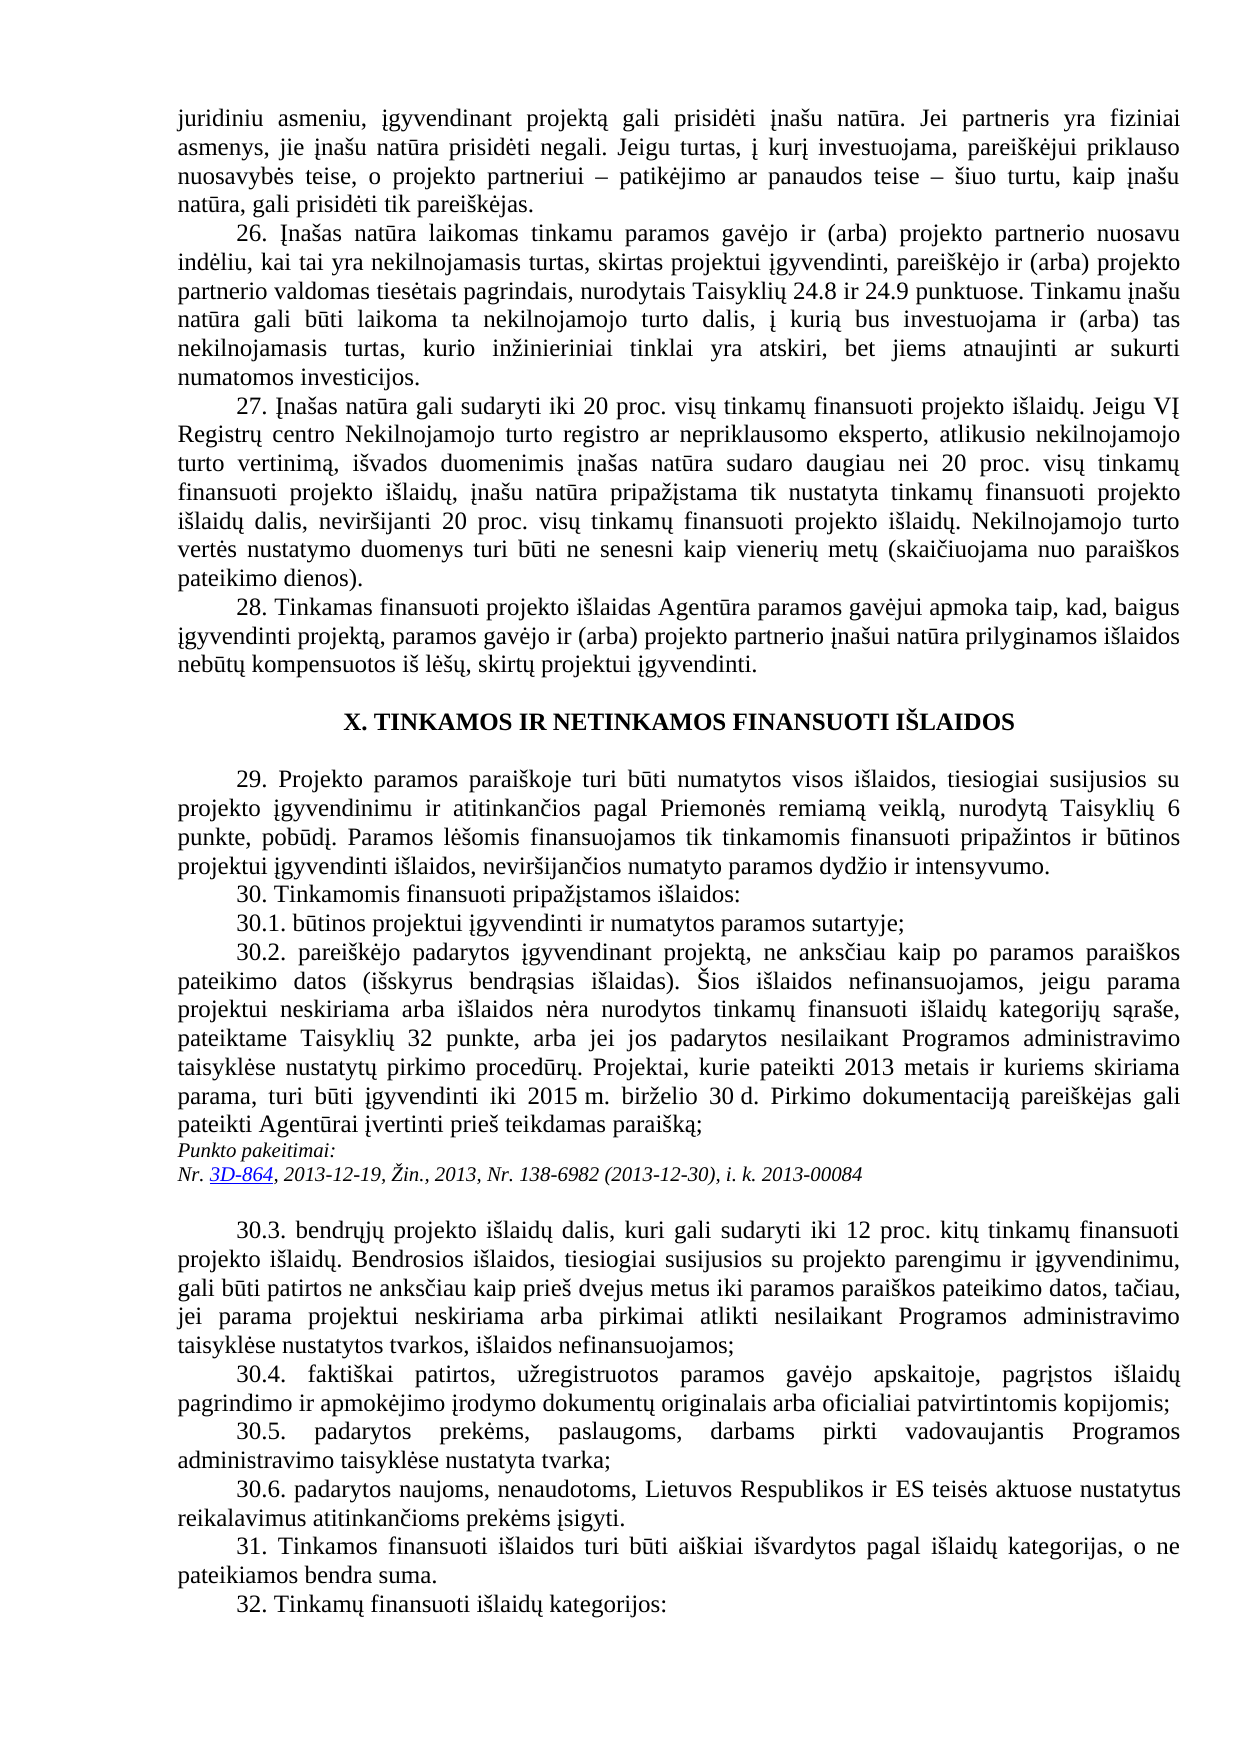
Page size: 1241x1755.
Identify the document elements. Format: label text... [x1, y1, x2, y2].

text 32. Tinkamų finansuoti išlaidų kategorijos: [177, 1589, 1181, 1618]
text 30. Tinkamomis finansuoti pripažįstamos išlaidos: [177, 879, 1181, 908]
text X. TINKAMOS IR NETINKAMOS FINANSUOTI IŠLAIDOS [177, 707, 1181, 736]
text 28. Tinkamas finansuoti projekto išlaidas Agentūra paramos gavėjui apmoka taip, kad, baigus įgyvendinti projektą, paramos gavėjo ir (arba) projekto partnerio įnašui natūra prilyginamos išlaidos nebūtų kompensuotos iš lėšų, skirtų projektui įgyvendinti. [177, 592, 1181, 678]
text 30.2. pareiškėjo padarytos įgyvendinant projektą, ne anksčiau kaip po paramos paraiškos pateikimo datos (išskyrus bendrąsias išlaidas). Šios išlaidos nefinansuojamos, jeigu parama projektui neskiriama arba išlaidos nėra nurodytos tinkamų finansuoti išlaidų kategorijų sąraše, pateiktame Taisyklių 32 punkte, arba jei jos padarytos nesilaikant Programos administravimo taisyklėse nustatytų pirkimo procedūrų. Projektai, kurie pateikti 2013 metais ir kuriems skiriama parama, turi būti įgyvendinti iki 2015 m. birželio 30 d. Pirkimo dokumentaciją pareiškėjas gali pateikti Agentūrai įvertinti prieš teikdamas paraišką; [177, 937, 1181, 1138]
text 29. Projekto paramos paraiškoje turi būti numatytos visos išlaidos, tiesiogiai susijusios su projekto įgyvendinimu ir atitinkančios pagal Priemonės remiamą veiklą, nurodytą Taisyklių 6 punkte, pobūdį. Paramos lėšomis finansuojamos tik tinkamomis finansuoti pripažintos ir būtinos projektui įgyvendinti išlaidos, neviršijančios numatyto paramos dydžio ir intensyvumo. [177, 764, 1181, 879]
text 27. Įnašas natūra gali sudaryti iki 20 proc. visų tinkamų finansuoti projekto išlaidų. Jeigu VĮ Registrų centro Nekilnojamojo turto registro ar nepriklausomo eksperto, atlikusio nekilnojamojo turto vertinimą, išvados duomenimis įnašas natūra sudaro daugiau nei 20 proc. visų tinkamų finansuoti projekto išlaidų, įnašu natūra pripažįstama tik nustatyta tinkamų finansuoti projekto išlaidų dalis, neviršijanti 20 proc. visų tinkamų finansuoti projekto išlaidų. Nekilnojamojo turto vertės nustatymo duomenys turi būti ne senesni kaip vienerių metų (skaičiuojama nuo paraiškos pateikimo dienos). [177, 391, 1181, 592]
text 30.1. būtinos projektui įgyvendinti ir numatytos paramos sutartyje; [177, 908, 1181, 937]
text Nr. 3D-864, 2013-12-19, Žin., 2013, Nr. 138-6982 (2013-12-30), i. k. 2013-00084 [177, 1162, 1181, 1186]
text 30.5. padarytos prekėms, paslaugoms, darbams pirkti vadovaujantis Programos administravimo taisyklėse nustatyta tvarka; [177, 1416, 1181, 1474]
text 31. Tinkamos finansuoti išlaidos turi būti aiškiai išvardytos pagal išlaidų kategorijas, o ne pateikiamos bendra suma. [177, 1531, 1181, 1589]
text 26. Įnašas natūra laikomas tinkamu paramos gavėjo ir (arba) projekto partnerio nuosavu indėliu, kai tai yra nekilnojamasis turtas, skirtas projektui įgyvendinti, pareiškėjo ir (arba) projekto partnerio valdomas tiesėtais pagrindais, nurodytais Taisyklių 24.8 ir 24.9 punktuose. Tinkamu įnašu natūra gali būti laikoma ta nekilnojamojo turto dalis, į kurią bus investuojama ir (arba) tas nekilnojamasis turtas, kurio inžinieriniai tinklai yra atskiri, bet jiems atnaujinti ar sukurti numatomos investicijos. [177, 218, 1181, 391]
text Punkto pakeitimai: [177, 1138, 1181, 1162]
text juridiniu asmeniu, įgyvendinant projektą gali prisidėti įnašu natūra. Jei partneris yra fiziniai asmenys, jie įnašu natūra prisidėti negali. Jeigu turtas, į kurį investuojama, pareiškėjui priklauso nuosavybės teise, o projekto partneriui – patikėjimo ar panaudos teise – šiuo turtu, kaip įnašu natūra, gali prisidėti tik pareiškėjas. [177, 103, 1181, 218]
text 30.4. faktiškai patirtos, užregistruotos paramos gavėjo apskaitoje, pagrįstos išlaidų pagrindimo ir apmokėjimo įrodymo dokumentų originalais arba oficialiai patvirtintomis kopijomis; [177, 1359, 1181, 1416]
text 30.3. bendrųjų projekto išlaidų dalis, kuri gali sudaryti iki 12 proc. kitų tinkamų finansuoti projekto išlaidų. Bendrosios išlaidos, tiesiogiai susijusios su projekto parengimu ir įgyvendinimu, gali būti patirtos ne anksčiau kaip prieš dvejus metus iki paramos paraiškos pateikimo datos, tačiau, jei parama projektui neskiriama arba pirkimai atlikti nesilaikant Programos administravimo taisyklėse nustatytos tvarkos, išlaidos nefinansuojamos; [177, 1215, 1181, 1359]
text 30.6. padarytos naujoms, nenaudotoms, Lietuvos Respublikos ir ES teisės aktuose nustatytus reikalavimus atitinkančioms prekėms įsigyti. [177, 1474, 1181, 1531]
